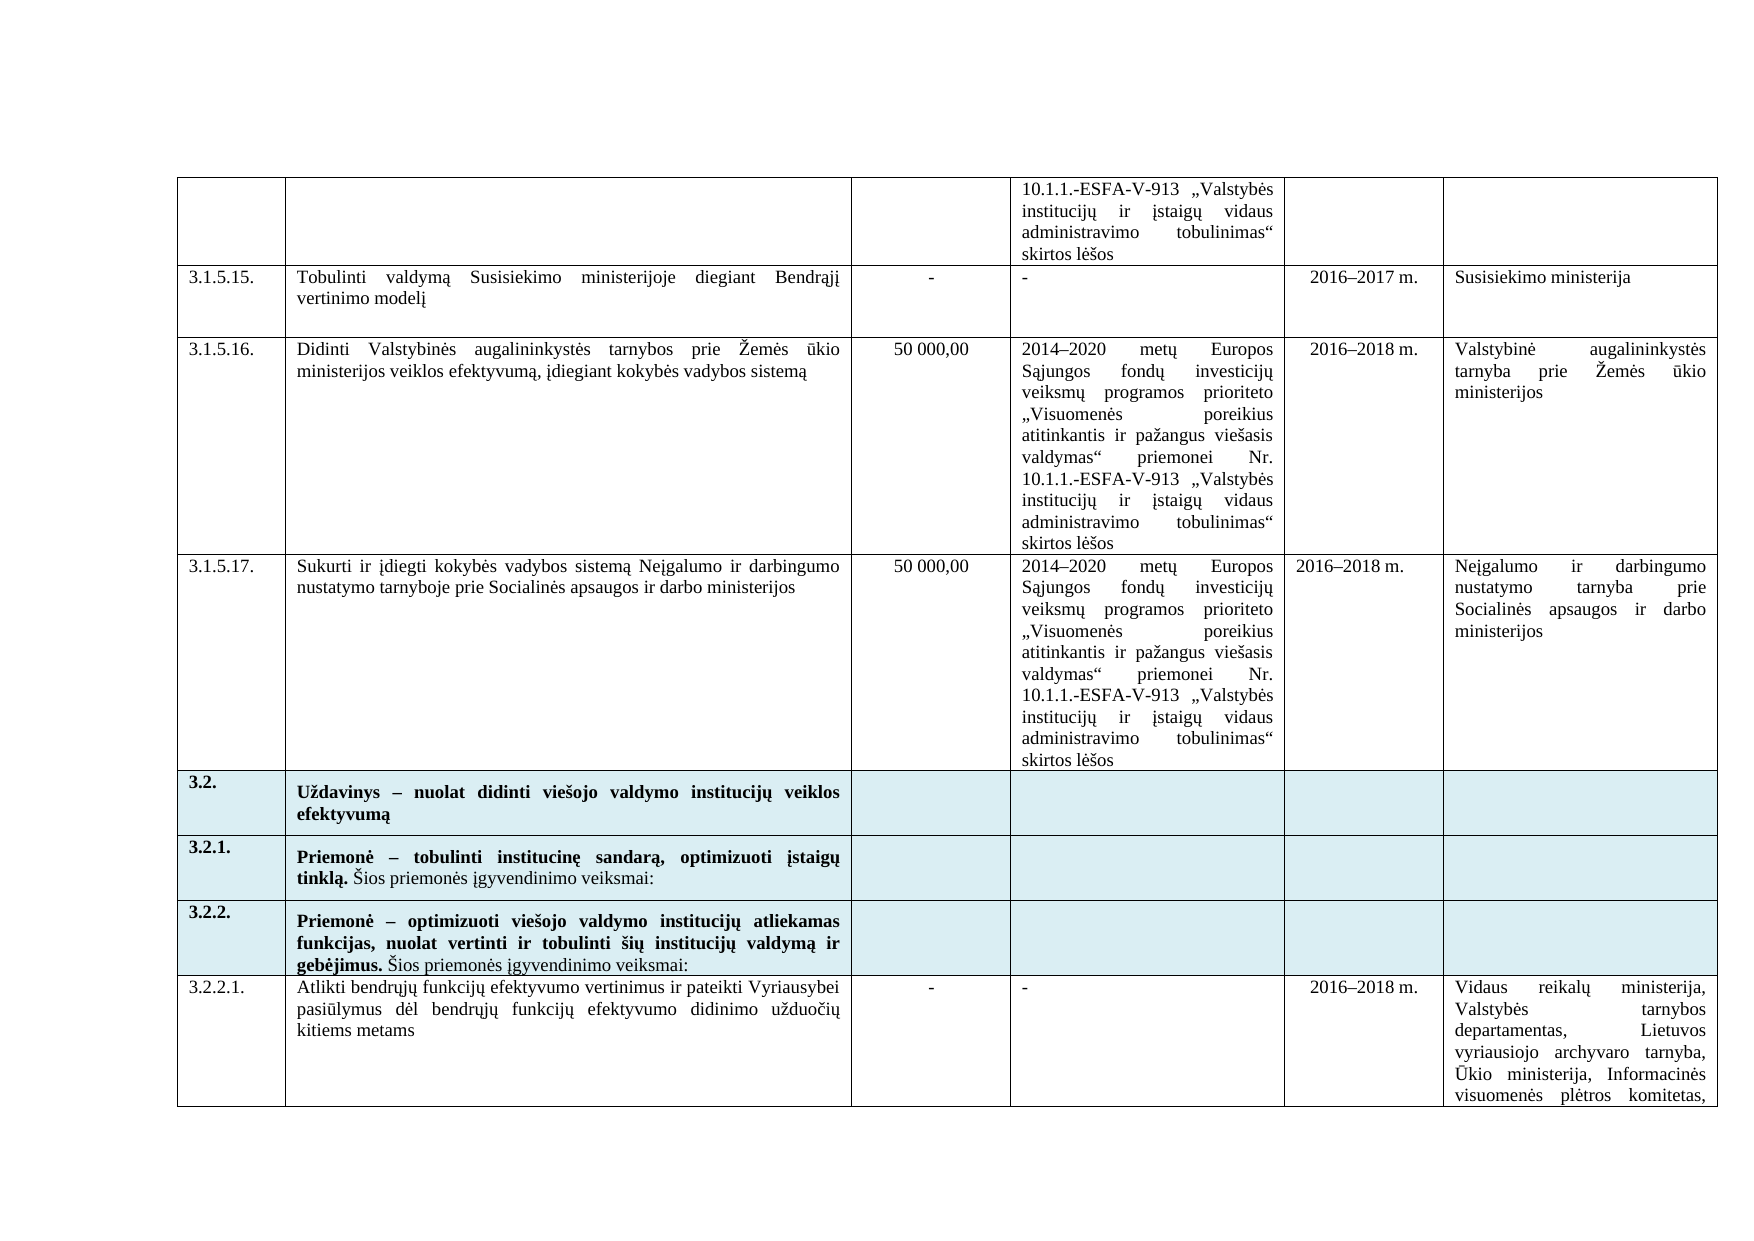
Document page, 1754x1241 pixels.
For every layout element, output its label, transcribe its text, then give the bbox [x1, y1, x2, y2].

table_cell 2016–2018 m. [1285, 976, 1443, 1106]
table_cell [1444, 178, 1717, 264]
table_cell 3.1.5.16. [178, 338, 285, 554]
table_cell [1285, 901, 1443, 975]
table_cell 3.1.5.15. [178, 266, 285, 337]
table_cell Tobulinti valdymą Susisiekimo ministerijoje diegiant Bendrąjį vertinimo modelį [286, 266, 851, 337]
table_cell [286, 178, 851, 264]
table_cell [1444, 836, 1717, 900]
table_cell Uždavinys – nuolat didinti viešojo valdymo institucijų veiklos efektyvumą [286, 771, 851, 835]
table_cell [178, 178, 285, 264]
table_cell [1444, 901, 1717, 975]
table_cell [852, 771, 1010, 835]
table_cell 3.2. [178, 771, 285, 835]
table_cell [1011, 771, 1284, 835]
table_cell Atlikti bendrųjų funkcijų efektyvumo vertinimus ir pateikti Vyriausybei pasiūlymus dėl bendrųjų funkcijų efektyvumo didinimo užduočių kitiems metams [286, 976, 851, 1106]
table_cell [1011, 901, 1284, 975]
table_cell [852, 901, 1010, 975]
table_cell 50 000,00 [852, 338, 1010, 554]
table_cell Vidaus reikalų ministerija, Valstybės tarnybos departamentas, Lietuvos vyriausiojo archyvaro tarnyba, Ūkio ministerija, Informacinės visuomenės plėtros komitetas, [1444, 976, 1717, 1106]
table_cell Priemonė – tobulinti institucinę sandarą, optimizuoti įstaigų tinklą. Šios priemonės įgyvendinimo veiksmai: [286, 836, 851, 900]
table_cell 2016–2017 m. [1285, 266, 1443, 337]
table_cell 2014–2020 metų Europos Sąjungos fondų investicijų veiksmų programos prioriteto „Visuomenės poreikius atitinkantis ir pažangus viešasis valdymas“ priemonei Nr. 10.1.1.-ESFA-V-913 „Valstybės institucijų ir įstaigų vidaus administravimo tobulinimas“ skirtos lėšos [1011, 338, 1284, 554]
table_cell - [852, 976, 1010, 1106]
table_cell [1444, 771, 1717, 835]
table_cell 3.2.1. [178, 836, 285, 900]
table_cell [852, 178, 1010, 264]
table_cell 50 000,00 [852, 555, 1010, 770]
table_cell [852, 836, 1010, 900]
table_cell [1285, 178, 1443, 264]
table_cell Susisiekimo ministerija [1444, 266, 1717, 337]
table_cell - [852, 266, 1010, 337]
table_cell 3.1.5.17. [178, 555, 285, 770]
table_cell Didinti Valstybinės augalininkystės tarnybos prie Žemės ūkio ministerijos veiklos efektyvumą, įdiegiant kokybės vadybos sistemą [286, 338, 851, 554]
table_cell Sukurti ir įdiegti kokybės vadybos sistemą Neįgalumo ir darbingumo nustatymo tarnyboje prie Socialinės apsaugos ir darbo ministerijos [286, 555, 851, 770]
table_cell 2016–2018 m. [1285, 555, 1443, 770]
table_cell - [1011, 976, 1284, 1106]
table_cell 2014–2020 metų Europos Sąjungos fondų investicijų veiksmų programos prioriteto „Visuomenės poreikius atitinkantis ir pažangus viešasis valdymas“ priemonei Nr. 10.1.1.-ESFA-V-913 „Valstybės institucijų ir įstaigų vidaus administravimo tobulinimas“ skirtos lėšos [1011, 555, 1284, 770]
table_cell [1285, 836, 1443, 900]
table_cell Valstybinė augalininkystės tarnyba prie Žemės ūkio ministerijos [1444, 338, 1717, 554]
table_cell 3.2.2.1. [178, 976, 285, 1106]
table_cell - [1011, 266, 1284, 337]
table_cell 10.1.1.-ESFA-V-913 „Valstybės institucijų ir įstaigų vidaus administravimo tobulinimas“ skirtos lėšos [1011, 178, 1284, 264]
table_cell 3.2.2. [178, 901, 285, 975]
table_cell [1011, 836, 1284, 900]
table_cell Priemonė – optimizuoti viešojo valdymo institucijų atliekamas funkcijas, nuolat vertinti ir tobulinti šių institucijų valdymą ir gebėjimus. Šios priemonės įgyvendinimo veiksmai: [286, 901, 851, 975]
table_cell [1285, 771, 1443, 835]
table_cell Neįgalumo ir darbingumo nustatymo tarnyba prie Socialinės apsaugos ir darbo ministerijos [1444, 555, 1717, 770]
table_cell 2016–2018 m. [1285, 338, 1443, 554]
